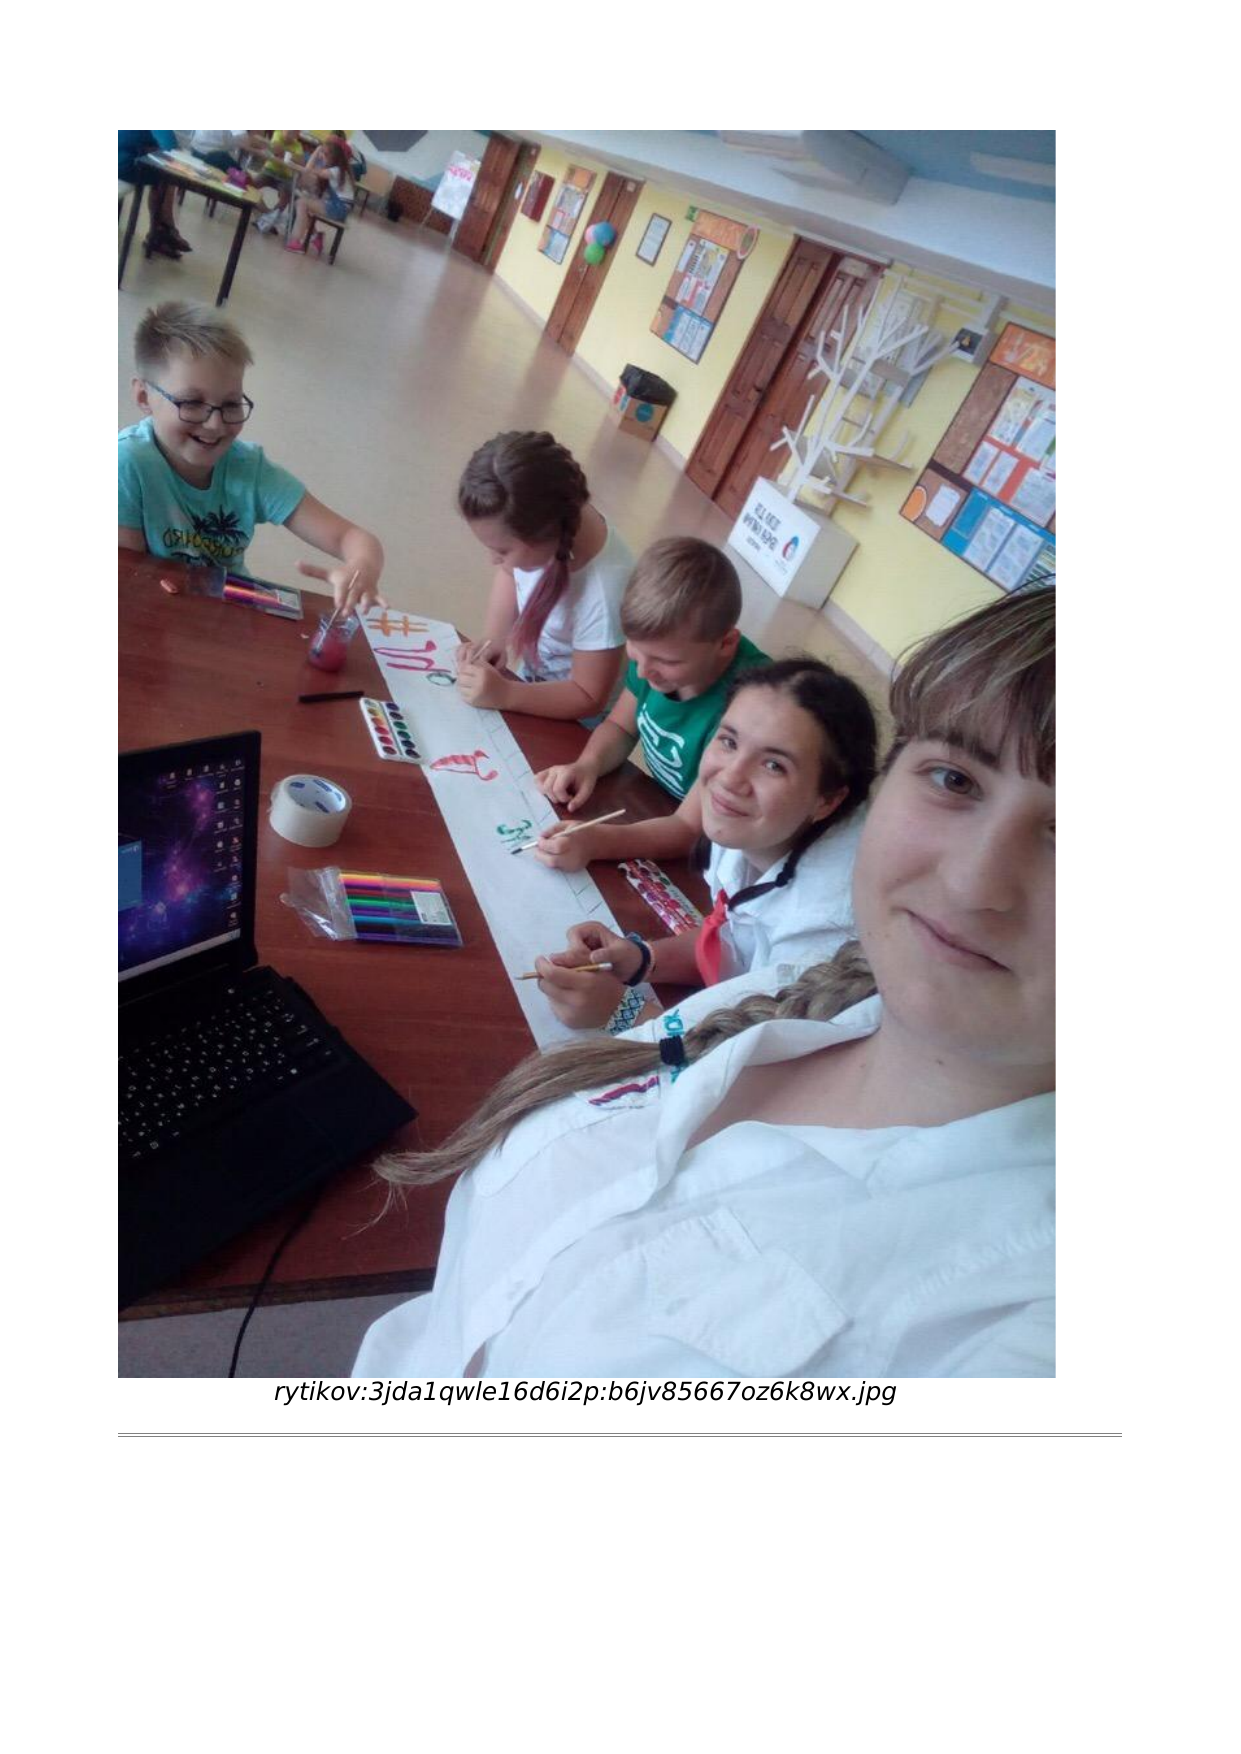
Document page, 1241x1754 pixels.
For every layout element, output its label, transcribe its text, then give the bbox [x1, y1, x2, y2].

text rytikov:3jda1qwle16d6i2p:b6jv85667oz6k8wx.jpg [118, 1378, 1056, 1406]
picture [118, 130, 1056, 1378]
